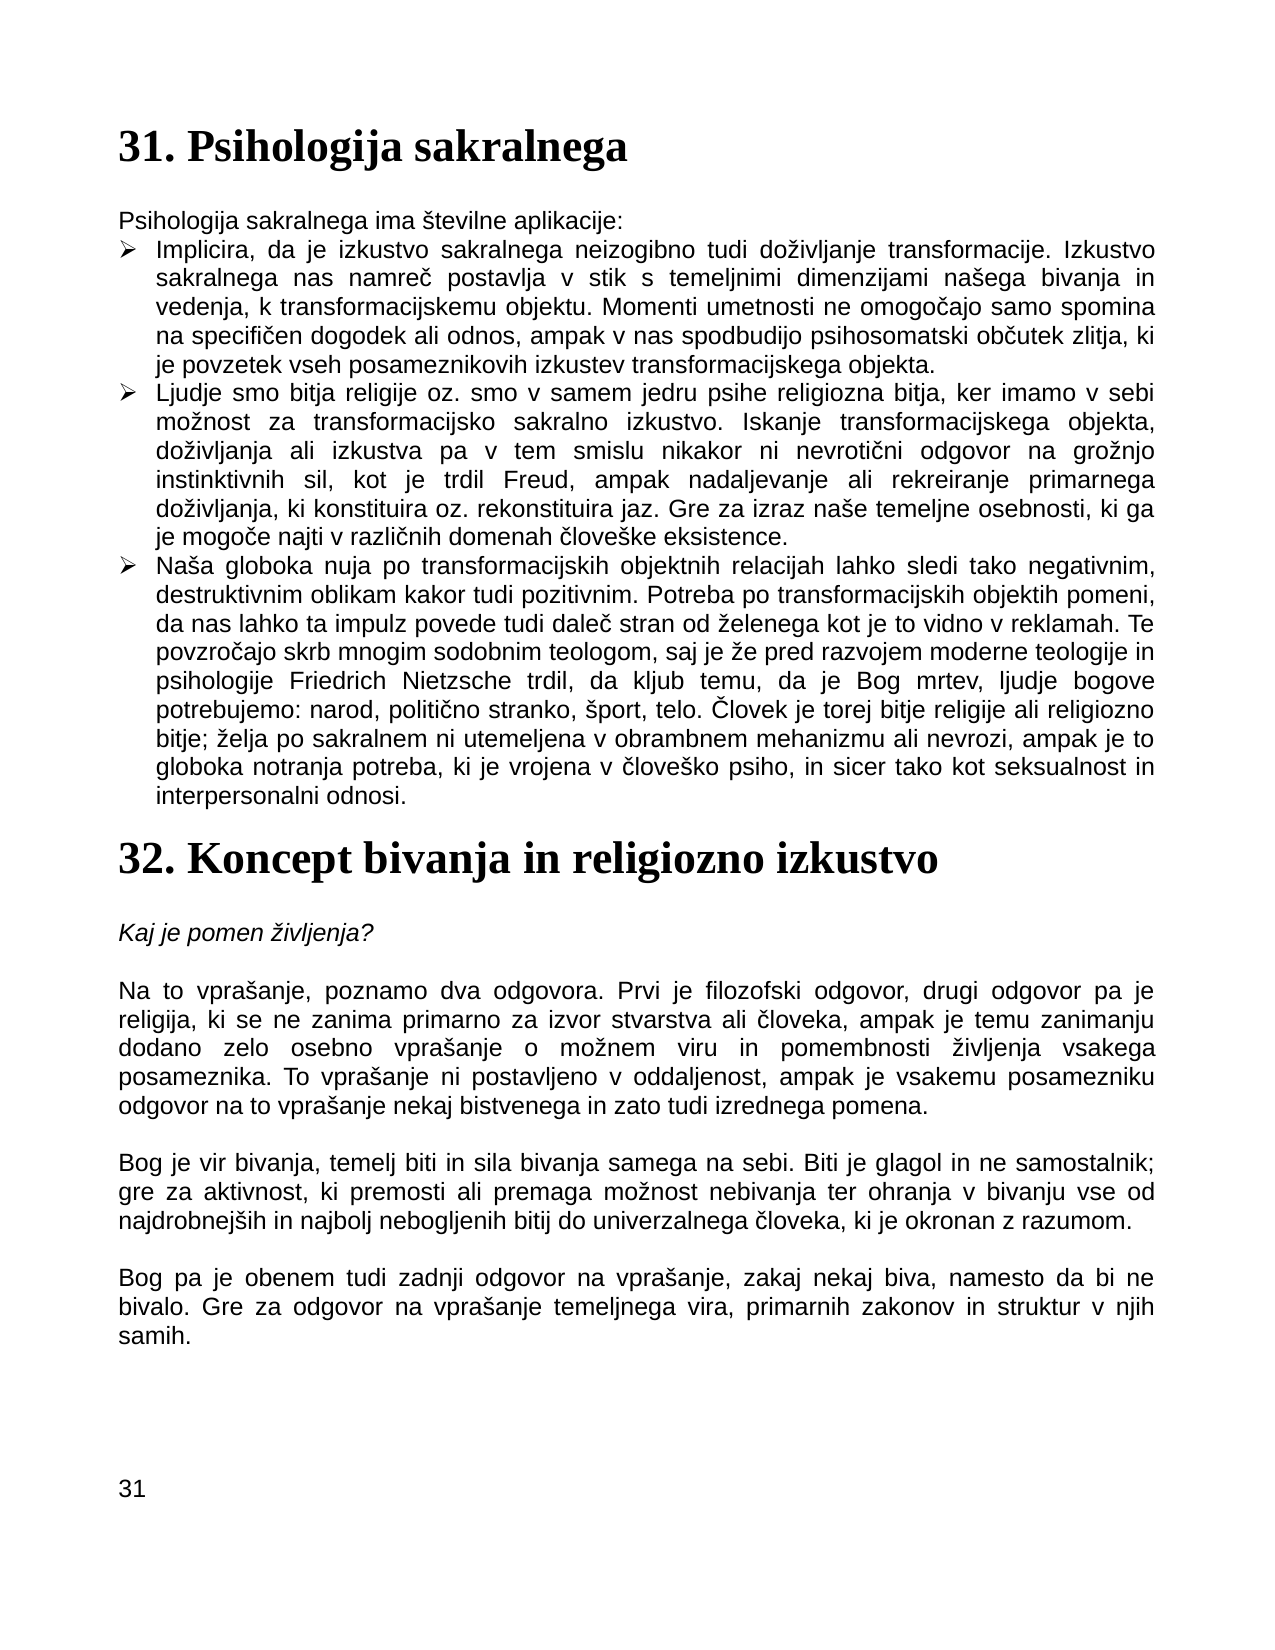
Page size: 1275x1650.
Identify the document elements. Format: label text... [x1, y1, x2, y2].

text Psihologija sakralnega ima številne aplikacije: [118, 206, 1157, 234]
list Naša globoka nuja po transformacijskih objektnih relacijah lahko sledi tako negativnim, destruktivnim oblikam kakor tudi pozitivnim. Potreba po transformacijskih objektih pomeni, da nas lahko ta impulz povede tudi daleč stran od želenega kot je to vidno v reklamah. Te povzročajo skrb mnogim sodobnim teologom, saj je že pred razvojem moderne teologije in psihologije Friedrich Nietzsche trdil, da kljub temu, da je Bog mrtev, ljudje bogove potrebujemo: narod, politično stranko, šport, telo. Človek je torej bitje religije ali religiozno bitje; želja po sakralnem ni utemeljena v obrambnem mehanizmu ali nevrozi, ampak je to globoka notranja potreba, ki je vrojena v človeško psiho, in sicer tako kot seksualnost in interpersonalni odnosi. [118, 551, 1157, 810]
list Implicira, da je izkustvo sakralnega neizogibno tudi doživljanje transformacije. Izkustvo sakralnega nas namreč postavlja v stik s temeljnimi dimenzijami našega bivanja in vedenja, k transformacijskemu objektu. Momenti umetnosti ne omogočajo samo spomina na specifičen dogodek ali odnos, ampak v nas spodbudijo psihosomatski občutek zlitja, ki je povzetek vseh posameznikovih izkustev transformacijskega objekta. [118, 234, 1157, 378]
text Bog je vir bivanja, temelj biti in sila bivanja samega na sebi. Biti je glagol in ne samostalnik; gre za aktivnost, ki premosti ali premaga možnost nebivanja ter ohranja v bivanju vse od najdrobnejših in najbolj nebogljenih bitij do univerzalnega človeka, ki je okronan z razumom. [118, 1148, 1157, 1235]
subtitle 31. Psihologija sakralnega [118, 118, 1157, 171]
text Na to vprašanje, poznamo dva odgovora. Prvi je filozofski odgovor, drugi odgovor pa je religija, ki se ne zanima primarno za izvor stvarstva ali človeka, ampak je temu zanimanju dodano zelo osebno vprašanje o možnem viru in pomembnosti življenja vsakega posameznika. To vprašanje ni postavljeno v oddaljenost, ampak je vsakemu posamezniku odgovor na to vprašanje nekaj bistvenega in zato tudi izrednega pomena. [118, 976, 1157, 1120]
text Bog pa je obenem tudi zadnji odgovor na vprašanje, zakaj nekaj biva, namesto da bi ne bivalo. Gre za odgovor na vprašanje temeljnega vira, primarnih zakonov in struktur v njih samih. [118, 1263, 1157, 1350]
subtitle 32. Koncept bivanja in religiozno izkustvo [118, 831, 1157, 883]
text Kaj je pomen življenja? [118, 918, 1157, 947]
list Ljudje smo bitja religije oz. smo v samem jedru psihe religiozna bitja, ker imamo v sebi možnost za transformacijsko sakralno izkustvo. Iskanje transformacijskega objekta, doživljanja ali izkustva pa v tem smislu nikakor ni nevrotični odgovor na grožnjo instinktivnih sil, kot je trdil Freud, ampak nadaljevanje ali rekreiranje primarnega doživljanja, ki konstituira oz. rekonstituira jaz. Gre za izraz naše temeljne osebnosti, ki ga je mogoče najti v različnih domenah človeške eksistence. [118, 378, 1157, 551]
